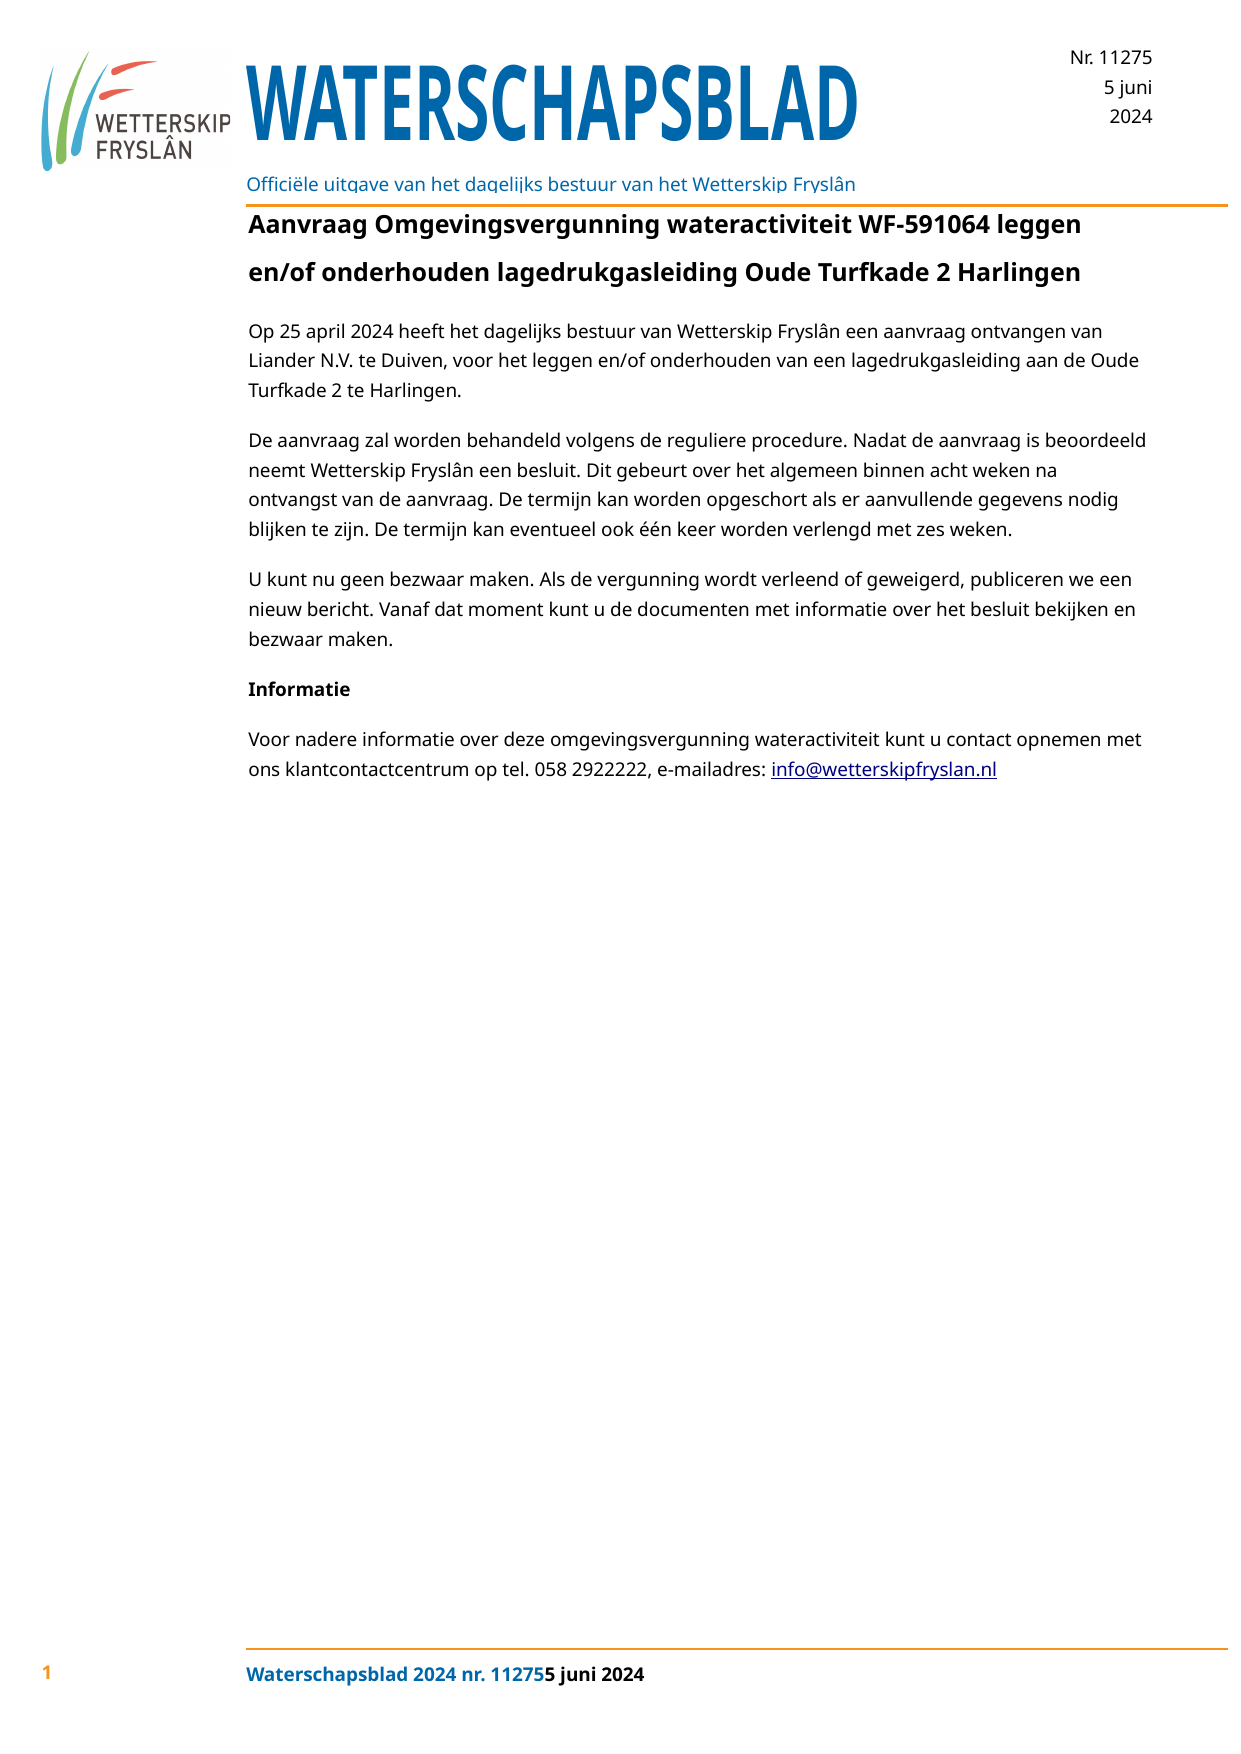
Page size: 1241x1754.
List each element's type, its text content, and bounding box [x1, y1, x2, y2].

text Informatie [248, 676, 1152, 702]
text De aanvraag zal worden behandeld volgens de reguliere procedure. Nadat de aanvraag is beoordeeld neemt Wetterskip Fryslân een besluit. Dit gebeurt over het algemeen binnen acht weken na ontvangst van de aanvraag. De termijn kan worden opgeschort als er aanvullende gegevens nodig blijken te zijn. De termijn kan eventueel ook één keer worden verlengd met zes weken. [248, 427, 1152, 542]
text Aanvraag Omgevingsvergunning wateractiviteit WF-591064 leggen en/of onderhouden lagedrukgasleiding Oude Turfkade 2 Harlingen [248, 207, 1152, 288]
text Op 25 april 2024 heeft het dagelijks bestuur van Wetterskip Fryslân een aanvraag ontvangen van Liander N.V. te Duiven, voor het leggen en/of onderhouden van een lagedrukgasleiding aan de Oude Turfkade 2 te Harlingen. [248, 318, 1152, 403]
text Voor nadere informatie over deze omgevingsvergunning wateractiviteit kunt u contact opnemen met ons klantcontactcentrum op tel. 058 2922222, e-mailadres: info@wetterskipfryslan.nl [248, 727, 1152, 782]
picture [41, 47, 231, 172]
text U kunt nu geen bezwaar maken. Als de vergunning wordt verleend of geweigerd, publiceren we een nieuw bericht. Vanaf dat moment kunt u de documenten met informatie over het besluit bekijken en bezwaar maken. [248, 567, 1152, 652]
